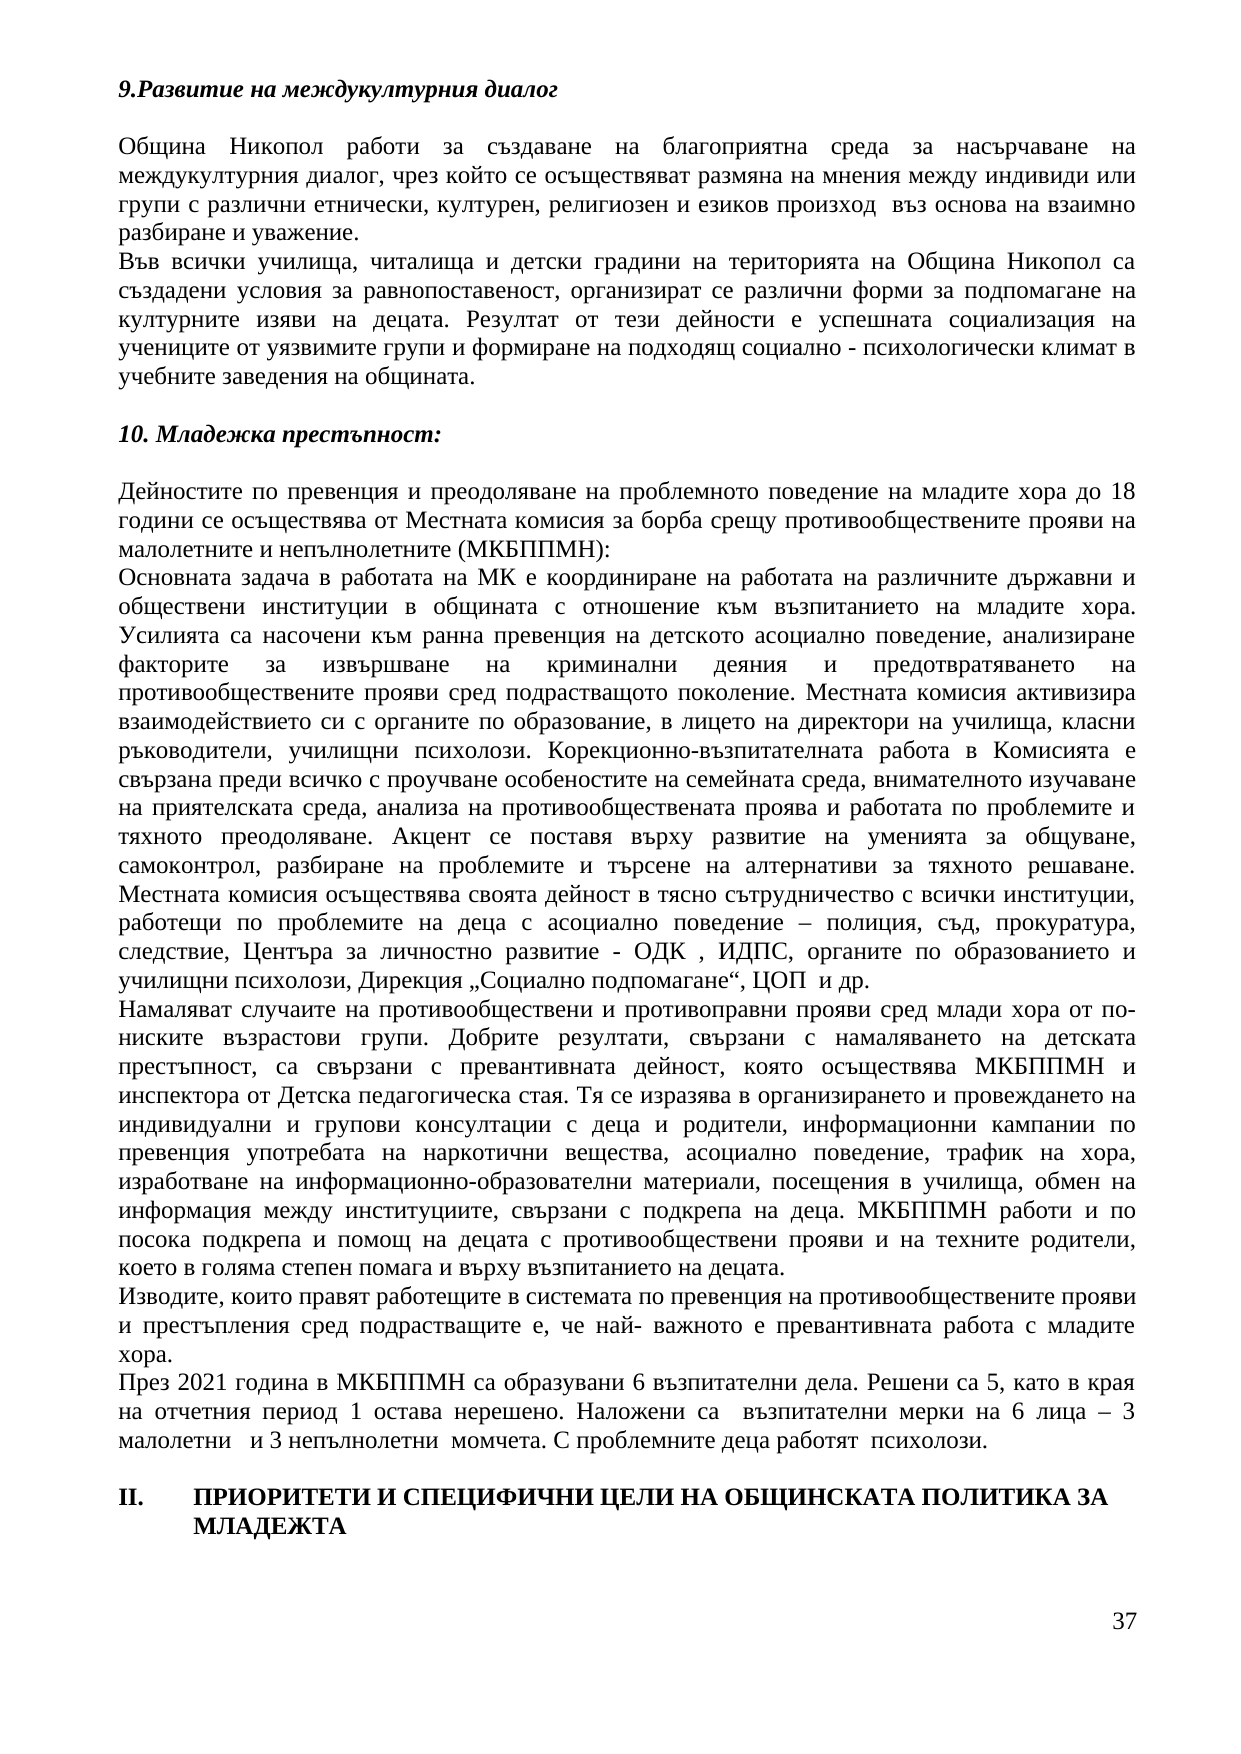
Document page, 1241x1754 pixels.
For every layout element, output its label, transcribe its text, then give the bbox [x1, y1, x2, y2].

text 10. Младежка престъпност: [118, 419, 1137, 447]
text Дейностите по превенция и преодоляване на проблемното поведение на младите хора до 18 години се осъществява от Местната комисия за борба срещу противообществените прояви на малолетните и непълнолетните (МКБППМН): [118, 476, 1137, 562]
text Във всички училища, читалища и детски градини на територията на Община Никопол са създадени условия за равнопоставеност, организират се различни форми за подпомагане на културните изяви на децата. Резултат от тези дейности е успешната социализация на учениците от уязвимите групи и формиране на подходящ социално - психологически климат в учебните заведения на общината. [118, 246, 1137, 390]
text Изводите, които правят работещите в системата по превенция на противообществените прояви и престъпления сред подрастващите е, че най- важното е превантивната работа с младите хора. [118, 1281, 1137, 1367]
list ПРИОРИТЕТИ И СПЕЦИФИЧНИ ЦЕЛИ НА ОБЩИНСКАТА ПОЛИТИКА ЗА МЛАДЕЖТА [118, 1482, 1137, 1540]
text 9.Развитие на междукултурния диалог [118, 74, 1137, 102]
text През 2021 година в МКБППМН са образувани 6 възпитателни дела. Решени са 5, като в края на отчетния период 1 остава нерешено. Наложени са възпитателни мерки на 6 лица – 3 малолетни и 3 непълнолетни момчета. С проблемните деца работят психолози. [118, 1367, 1137, 1454]
text Община Никопол работи за създаване на благоприятна среда за насърчаване на междукултурния диалог, чрез който се осъществяват размяна на мнения между индивиди или групи с различни етнически, културен, религиозен и езиков произход въз основа на взаимно разбиране и уважение. [118, 131, 1137, 246]
text Основната задача в работата на МК е координиране на работата на различните държавни и обществени институции в общината с отношение към възпитанието на младите хора. Усилията са насочени към ранна превенция на детското асоциално поведение, анализиране факторите за извършване на криминални деяния и предотвратяването на противообществените прояви сред подрастващото поколение. Местната комисия активизира взаимодействието си с органите по образование, в лицето на директори на училища, класни ръководители, училищни психолози. Корекционно-възпитателната работа в Комисията е свързана преди всичко с проучване особеностите на семейната среда, внимателното изучаване на приятелската среда, анализа на противообществената проява и работата по проблемите и тяхното преодоляване. Акцент се поставя върху развитие на уменията за общуване, самоконтрол, разбиране на проблемите и търсене на алтернативи за тяхното решаване. Местната комисия осъществява своята дейност в тясно сътрудничество с всички институции, работещи по проблемите на деца с асоциално поведение – полиция, съд, прокуратура, следствие, Центъра за личностно развитие - ОДК , ИДПС, органите по образованието и училищни психолози, Дирекция „Социално подпомагане“, ЦОП и др. [118, 562, 1137, 994]
text Намаляват случаите на противообществени и противоправни прояви сред млади хора от по-ниските възрастови групи. Добрите резултати, свързани с намаляването на детската престъпност, са свързани с превантивната дейност, която осъществява МКБППМН и инспектора от Детска педагогическа стая. Тя се изразява в организирането и провеждането на индивидуални и групови консултации с деца и родители, информационни кампании по превенция употребата на наркотични вещества, асоциално поведение, трафик на хора, изработване на информационно-образователни материали, посещения в училища, обмен на информация между институциите, свързани с подкрепа на деца. МКБППМН работи и по посока подкрепа и помощ на децата с противообществени прояви и на техните родители, което в голяма степен помага и върху възпитанието на децата. [118, 994, 1137, 1281]
